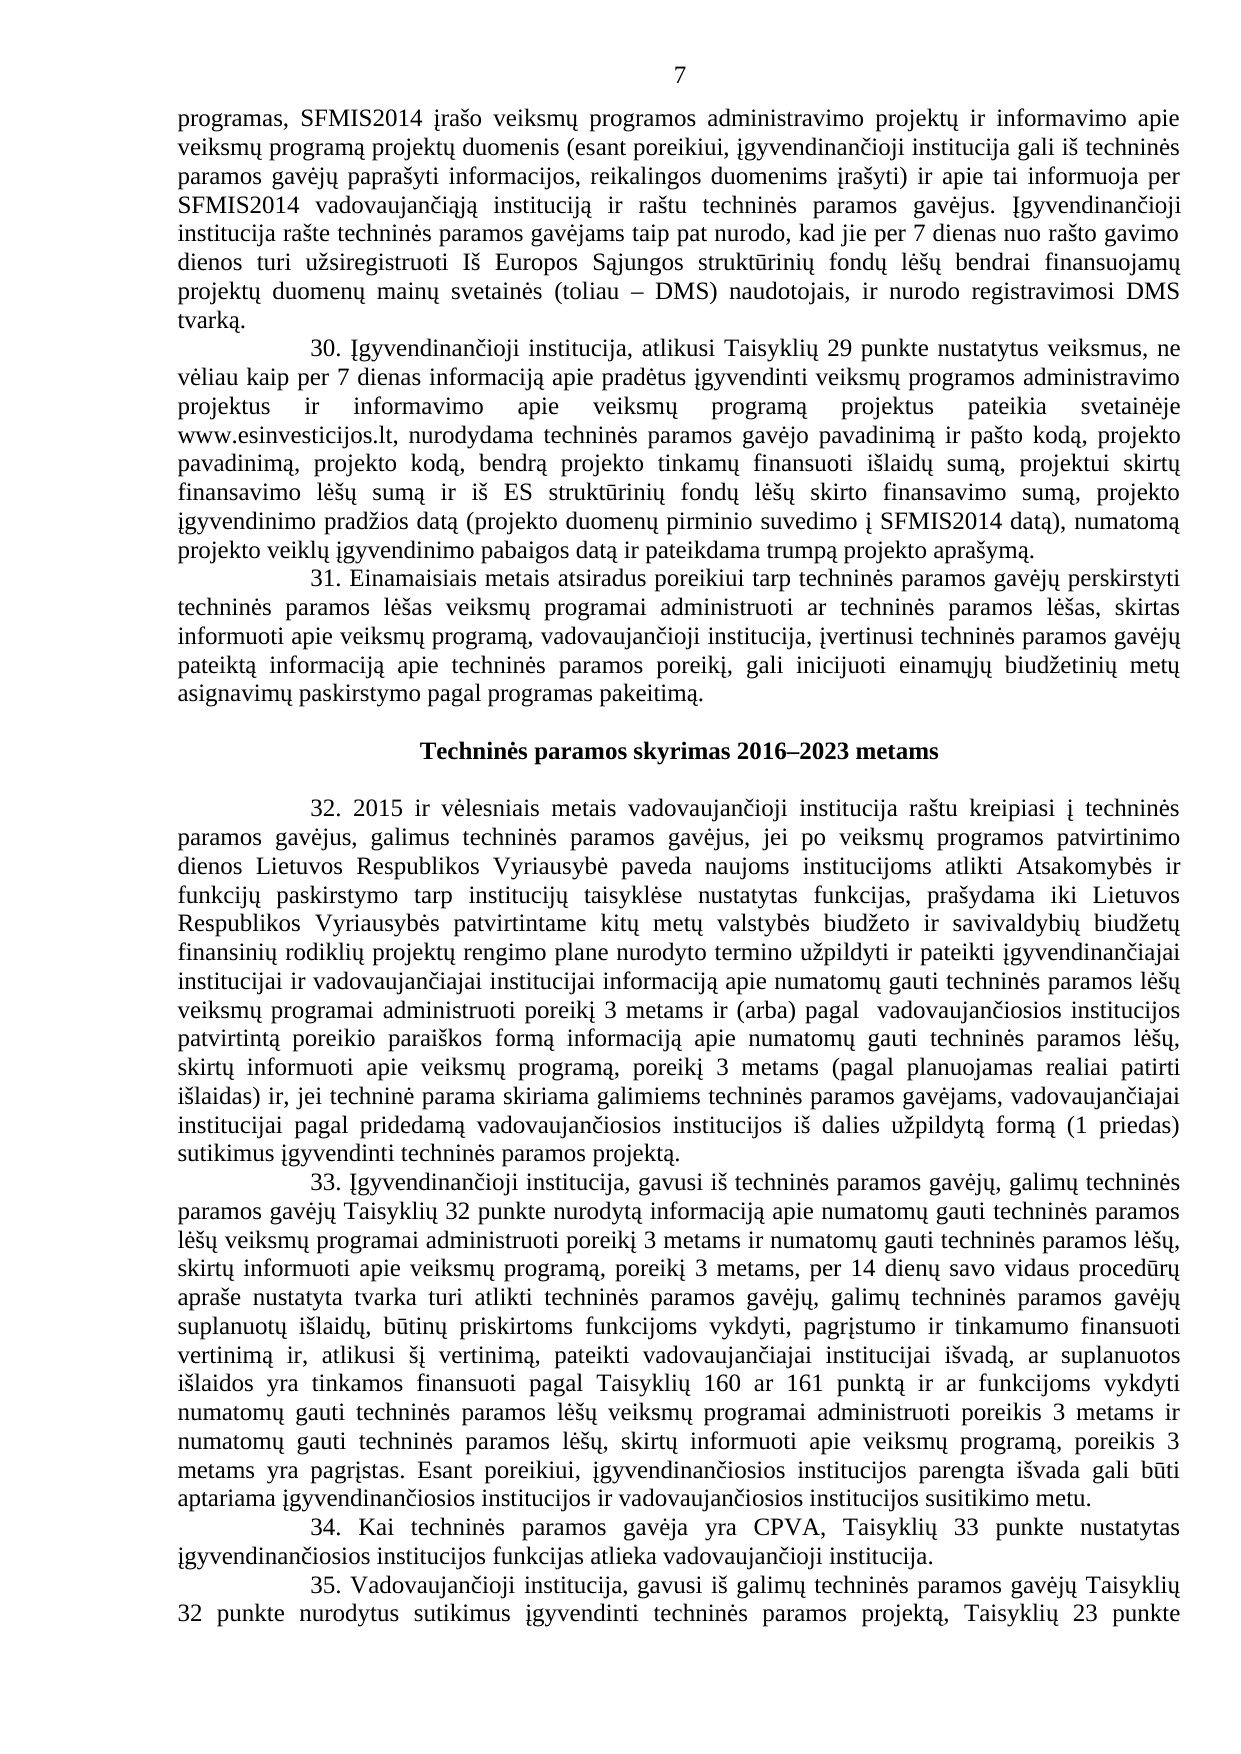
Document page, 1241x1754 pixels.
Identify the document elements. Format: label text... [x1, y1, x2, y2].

text 35. Vadovaujančioji institucija, gavusi iš galimų techninės paramos gavėjų Taisyklių 32 punkte nurodytus sutikimus įgyvendinti techninės paramos projektą, Taisyklių 23 punkte [177, 1570, 1181, 1627]
text 31. Einamaisiais metais atsiradus poreikiui tarp techninės paramos gavėjų perskirstyti techninės paramos lėšas veiksmų programai administruoti ar techninės paramos lėšas, skirtas informuoti apie veiksmų programą, vadovaujančioji institucija, įvertinusi techninės paramos gavėjų pateiktą informaciją apie techninės paramos poreikį, gali inicijuoti einamųjų biudžetinių metų asignavimų paskirstymo pagal programas pakeitimą. [177, 563, 1181, 707]
text 33. Įgyvendinančioji institucija, gavusi iš techninės paramos gavėjų, galimų techninės paramos gavėjų Taisyklių 32 punkte nurodytą informaciją apie numatomų gauti techninės paramos lėšų veiksmų programai administruoti poreikį 3 metams ir numatomų gauti techninės paramos lėšų, skirtų informuoti apie veiksmų programą, poreikį 3 metams, per 14 dienų savo vidaus procedūrų apraše nustatyta tvarka turi atlikti techninės paramos gavėjų, galimų techninės paramos gavėjų suplanuotų išlaidų, būtinų priskirtoms funkcijoms vykdyti, pagrįstumo ir tinkamumo finansuoti vertinimą ir, atlikusi šį vertinimą, pateikti vadovaujančiajai institucijai išvadą, ar suplanuotos išlaidos yra tinkamos finansuoti pagal Taisyklių 160 ar 161 punktą ir ar funkcijoms vykdyti numatomų gauti techninės paramos lėšų veiksmų programai administruoti poreikis 3 metams ir numatomų gauti techninės paramos lėšų, skirtų informuoti apie veiksmų programą, poreikis 3 metams yra pagrįstas. Esant poreikiui, įgyvendinančiosios institucijos parengta išvada gali būti aptariama įgyvendinančiosios institucijos ir vadovaujančiosios institucijos susitikimo metu. [177, 1167, 1181, 1512]
text 34. Kai techninės paramos gavėja yra CPVA, Taisyklių 33 punkte nustatytas įgyvendinančiosios institucijos funkcijas atlieka vadovaujančioji institucija. [177, 1512, 1181, 1570]
text programas, SFMIS2014 įrašo veiksmų programos administravimo projektų ir informavimo apie veiksmų programą projektų duomenis (esant poreikiui, įgyvendinančioji institucija gali iš techninės paramos gavėjų paprašyti informacijos, reikalingos duomenims įrašyti) ir apie tai informuoja per SFMIS2014 vadovaujančiąją instituciją ir raštu techninės paramos gavėjus. Įgyvendinančioji institucija rašte techninės paramos gavėjams taip pat nurodo, kad jie per 7 dienas nuo rašto gavimo dienos turi užsiregistruoti Iš Europos Sąjungos struktūrinių fondų lėšų bendrai finansuojamų projektų duomenų mainų svetainės (toliau – DMS) naudotojais, ir nurodo registravimosi DMS tvarką. [177, 103, 1181, 333]
text 30. Įgyvendinančioji institucija, atlikusi Taisyklių 29 punkte nustatytus veiksmus, ne vėliau kaip per 7 dienas informaciją apie pradėtus įgyvendinti veiksmų programos administravimo projektus ir informavimo apie veiksmų programą projektus pateikia svetainėje www.esinvesticijos.lt, nurodydama techninės paramos gavėjo pavadinimą ir pašto kodą, projekto pavadinimą, projekto kodą, bendrą projekto tinkamų finansuoti išlaidų sumą, projektui skirtų finansavimo lėšų sumą ir iš ES struktūrinių fondų lėšų skirto finansavimo sumą, projekto įgyvendinimo pradžios datą (projekto duomenų pirminio suvedimo į SFMIS2014 datą), numatomą projekto veiklų įgyvendinimo pabaigos datą ir pateikdama trumpą projekto aprašymą. [177, 333, 1181, 563]
text Techninės paramos skyrimas 2016–2023 metams [177, 736, 1181, 765]
text 32. 2015 ir vėlesniais metais vadovaujančioji institucija raštu kreipiasi į techninės paramos gavėjus, galimus techninės paramos gavėjus, jei po veiksmų programos patvirtinimo dienos Lietuvos Respublikos Vyriausybė paveda naujoms institucijoms atlikti Atsakomybės ir funkcijų paskirstymo tarp institucijų taisyklėse nustatytas funkcijas, prašydama iki Lietuvos Respublikos Vyriausybės patvirtintame kitų metų valstybės biudžeto ir savivaldybių biudžetų finansinių rodiklių projektų rengimo plane nurodyto termino užpildyti ir pateikti įgyvendinančiajai institucijai ir vadovaujančiajai institucijai informaciją apie numatomų gauti techninės paramos lėšų veiksmų programai administruoti poreikį 3 metams ir (arba) pagal vadovaujančiosios institucijos patvirtintą poreikio paraiškos formą informaciją apie numatomų gauti techninės paramos lėšų, skirtų informuoti apie veiksmų programą, poreikį 3 metams (pagal planuojamas realiai patirti išlaidas) ir, jei techninė parama skiriama galimiems techninės paramos gavėjams, vadovaujančiajai institucijai pagal pridedamą vadovaujančiosios institucijos iš dalies užpildytą formą (1 priedas) sutikimus įgyvendinti techninės paramos projektą. [177, 793, 1181, 1167]
